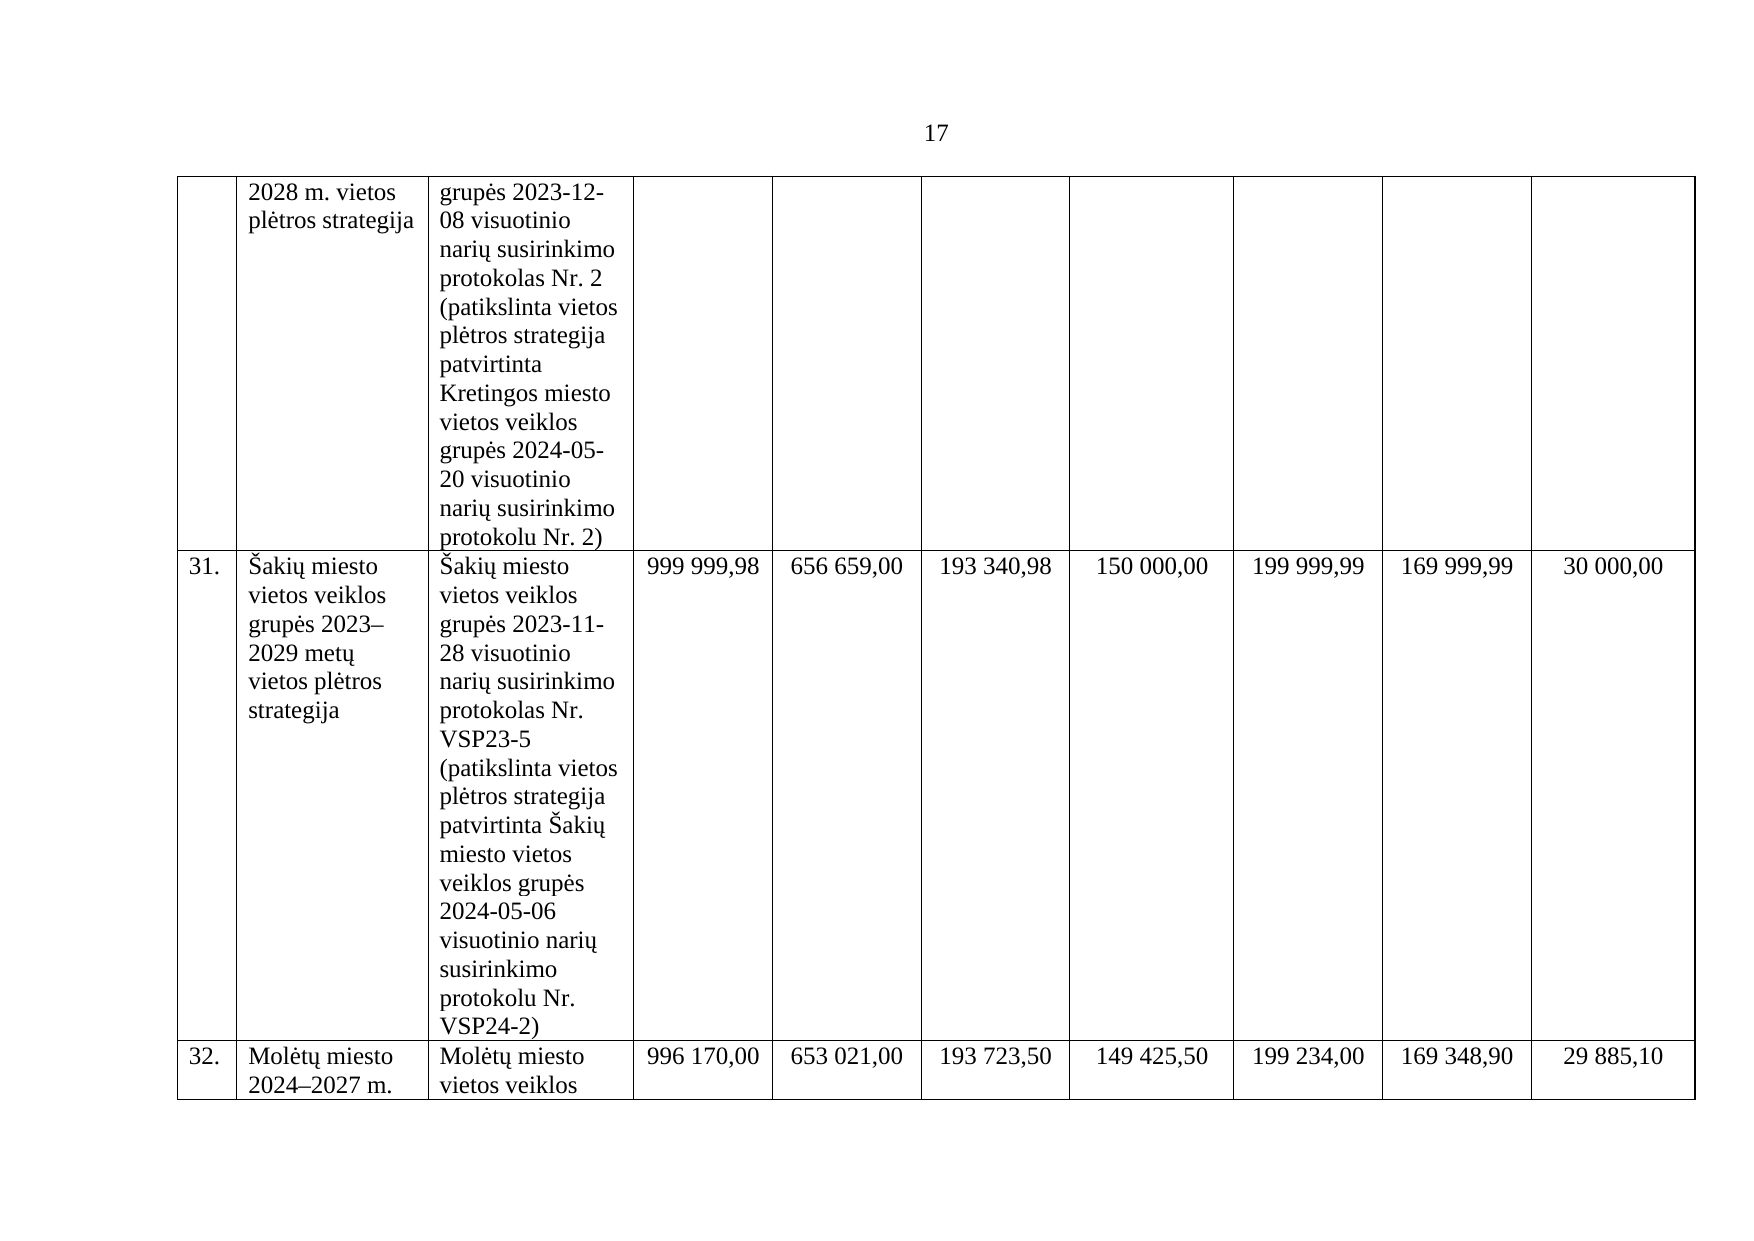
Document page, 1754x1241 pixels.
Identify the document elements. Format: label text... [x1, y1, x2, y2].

table_cell 169 999,99 [1383, 551, 1531, 1040]
table_cell Molėtų miesto 2024–2027 m. [237, 1041, 428, 1099]
table_cell 199 999,99 [1234, 551, 1382, 1040]
table_cell 999 999,98 [634, 551, 772, 1040]
table_cell Molėtų miesto vietos veiklos [429, 1041, 633, 1099]
table_cell 169 348,90 [1383, 1041, 1531, 1099]
table_cell [1532, 177, 1694, 550]
table_cell Šakių miesto vietos veiklos grupės 2023-11-28 visuotinio narių susirinkimo protokolas Nr. VSP23-5 (patikslinta vietos plėtros strategija patvirtinta Šakių miesto vietos veiklos grupės 2024-05-06 visuotinio narių susirinkimo protokolu Nr. VSP24-2) [429, 551, 633, 1040]
table_cell 199 234,00 [1234, 1041, 1382, 1099]
table_cell 31. [178, 551, 236, 1040]
table_cell 653 021,00 [773, 1041, 921, 1099]
table_cell [178, 177, 236, 550]
table_cell 32. [178, 1041, 236, 1099]
table_cell 29 885,10 [1532, 1041, 1694, 1099]
table_cell 996 170,00 [634, 1041, 772, 1099]
table_cell 149 425,50 [1070, 1041, 1233, 1099]
table_cell 656 659,00 [773, 551, 921, 1040]
table_cell 193 723,50 [922, 1041, 1069, 1099]
table_cell 30 000,00 [1532, 551, 1694, 1040]
table_cell [922, 177, 1069, 550]
table_cell [1234, 177, 1382, 550]
table_cell [1070, 177, 1233, 550]
table_cell Šakių miesto vietos veiklos grupės 2023–2029 metų vietos plėtros strategija [237, 551, 428, 1040]
table_cell [634, 177, 772, 550]
table_cell [773, 177, 921, 550]
table_cell [1383, 177, 1531, 550]
table_cell 193 340,98 [922, 551, 1069, 1040]
table_cell 2028 m. vietos plėtros strategija [237, 177, 428, 550]
table_cell grupės 2023-12-08 visuotinio narių susirinkimo protokolas Nr. 2 (patikslinta vietos plėtros strategija patvirtinta Kretingos miesto vietos veiklos grupės 2024-05-20 visuotinio narių susirinkimo protokolu Nr. 2) [429, 177, 633, 550]
table_cell 150 000,00 [1070, 551, 1233, 1040]
